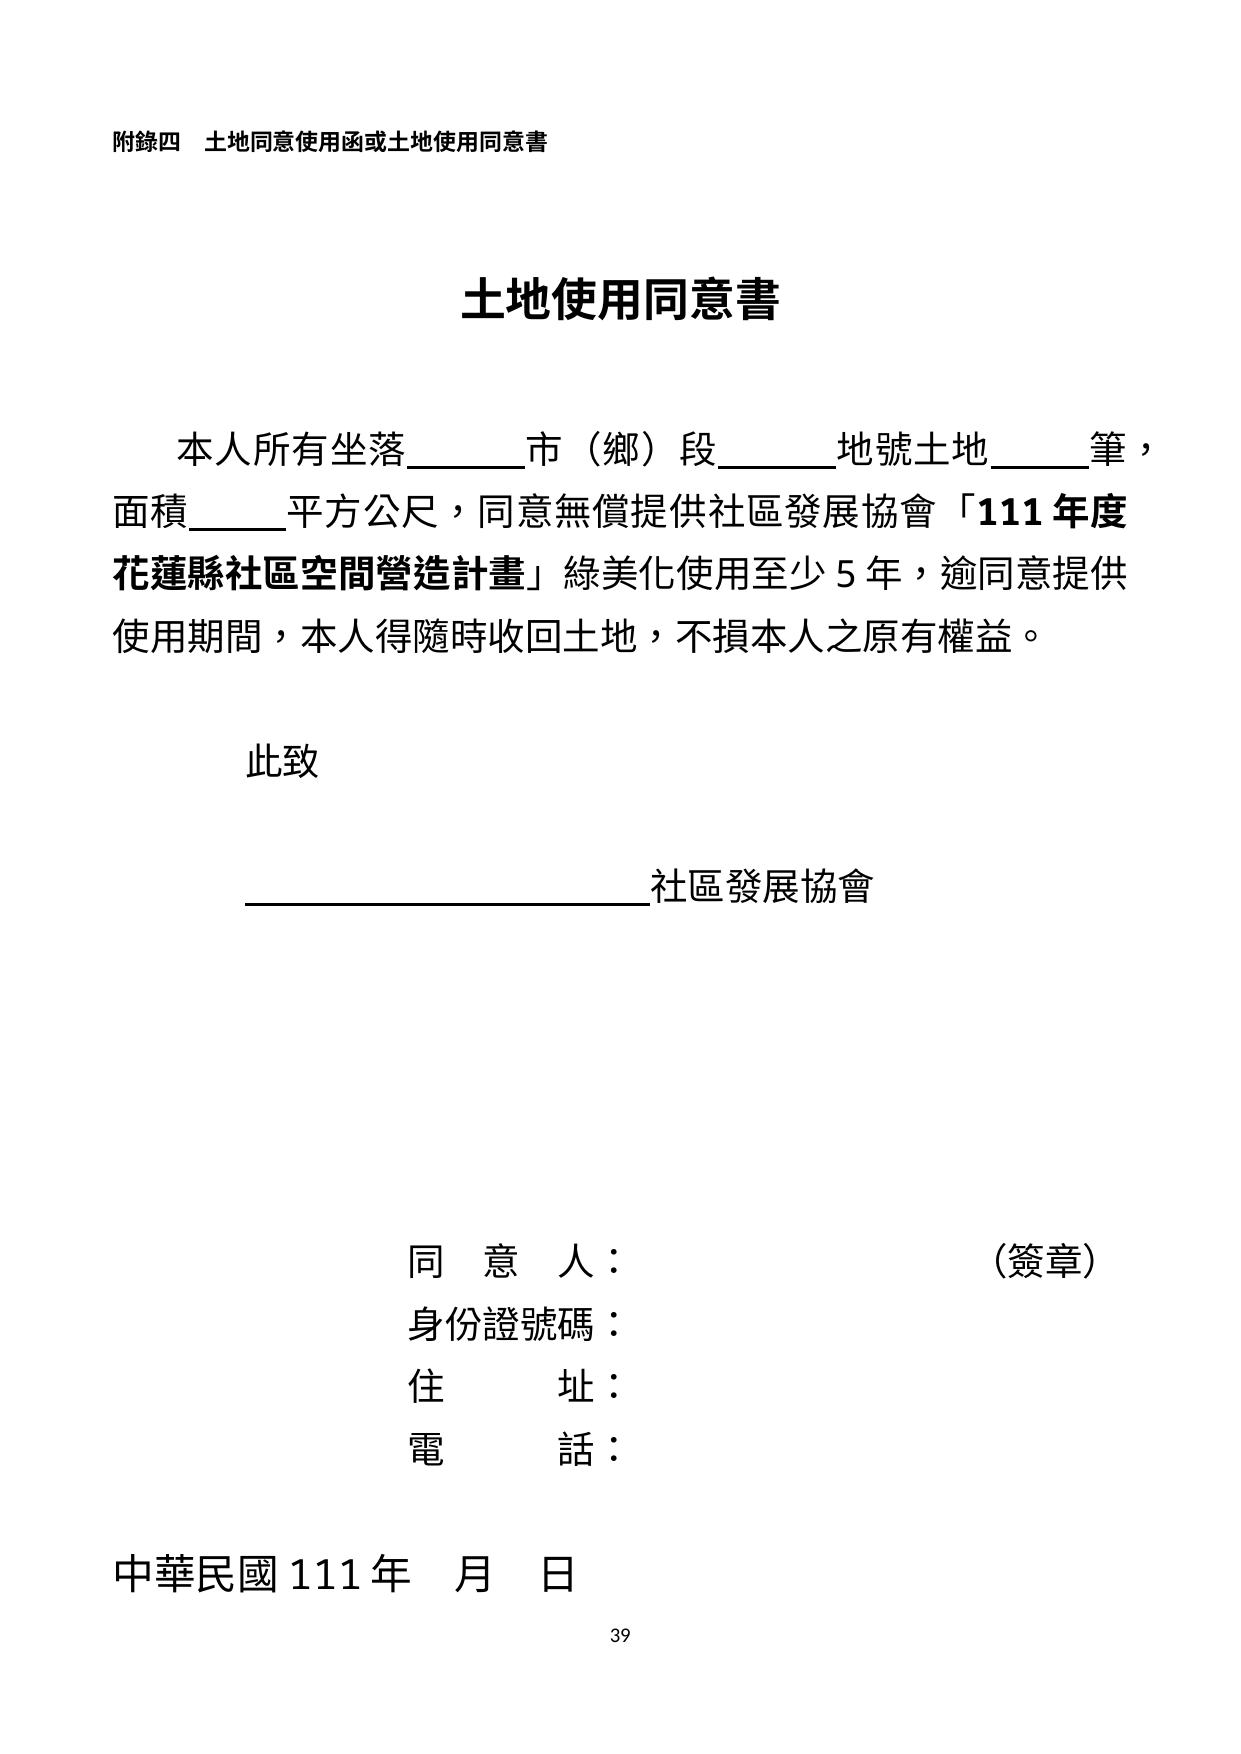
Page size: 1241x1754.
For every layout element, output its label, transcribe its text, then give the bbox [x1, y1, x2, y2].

text 身份證號碼： [407, 1280, 1128, 1342]
text 附錄四 土地同意使用函或土地使用同意書 [112, 99, 1159, 161]
text 同 意 人： （簽章） [407, 1217, 1131, 1280]
text 中華民國111年 月 日 [112, 1530, 1128, 1592]
text 此致 [112, 717, 1128, 780]
text 土地使用同意書 [112, 224, 1128, 349]
text 住 址： [407, 1342, 1128, 1405]
text 本人所有坐落 市（鄉）段 地號土地 筆，面積 平方公尺，同意無償提供社區發展協會「111年度花蓮縣社區空間營造計畫」綠美化使用至少5年，逾同意提供使用期間，本人得隨時收回土地，不損本人之原有權益。 [112, 405, 1128, 655]
text 電 話： [407, 1405, 1128, 1467]
text 社區發展協會 [245, 842, 1128, 905]
